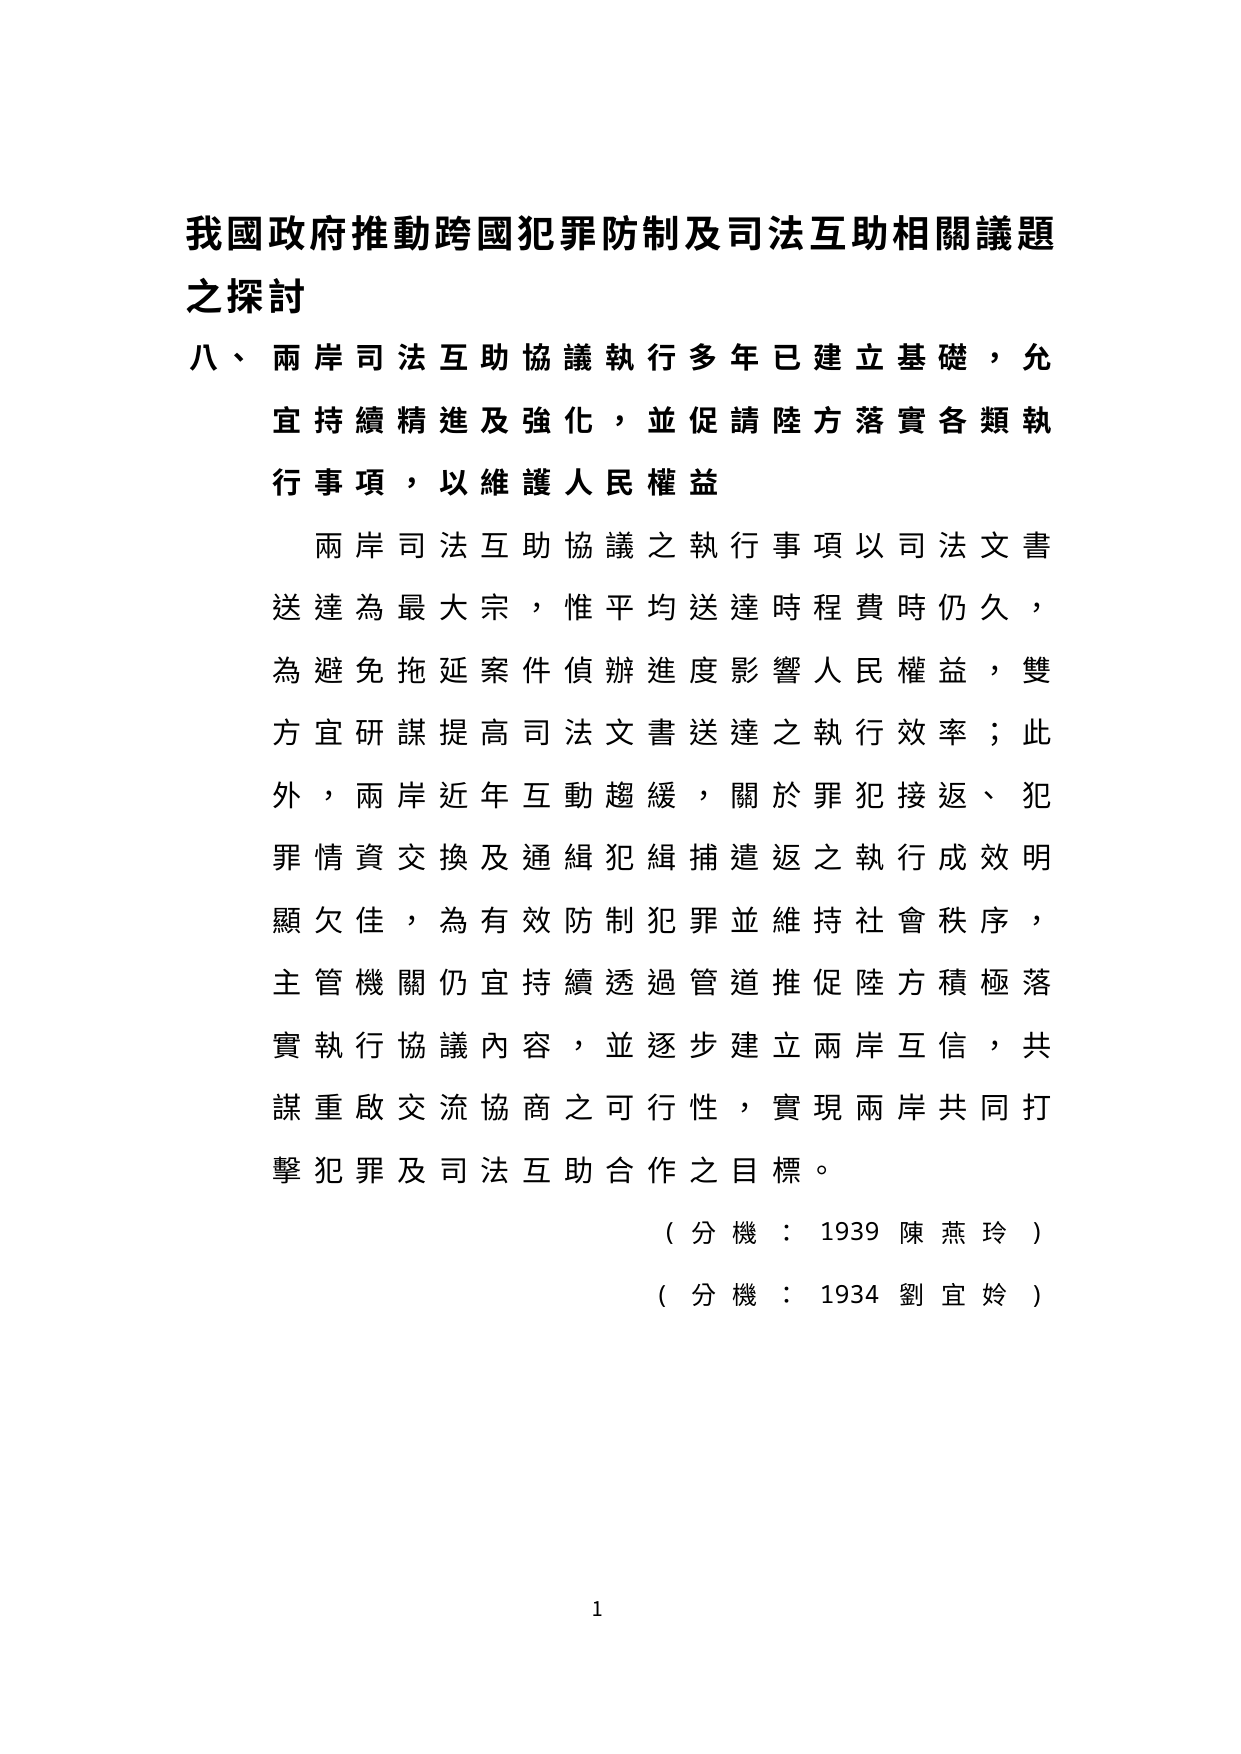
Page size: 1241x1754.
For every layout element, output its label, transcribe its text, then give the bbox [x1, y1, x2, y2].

text (分機：1934劉宜姈) [183, 1252, 1058, 1314]
text 我國政府推動跨國犯罪防制及司法互助相關議題之探討 [183, 189, 1058, 314]
text 兩岸司法互助協議之執行事項以司法文書送達為最大宗，惟平均送達時程費時仍久，為避免拖延案件偵辦進度影響人民權益，雙方宜研謀提高司法文書送達之執行效率；此外，兩岸近年互動趨緩，關於罪犯接返、犯罪情資交換及通緝犯緝捕遣返之執行成效明顯欠佳，為有效防制犯罪並維持社會秩序，主管機關仍宜持續透過管道推促陸方積極落實執行協議內容，並逐步建立兩岸互信，共謀重啟交流協商之可行性，實現兩岸共同打擊犯罪及司法互助合作之目標。 [242, 502, 1058, 1189]
text 八、兩岸司法互助協議執行多年已建立基礎，允宜持續精進及強化，並促請陸方落實各類執行事項，以維護人民權益 [183, 314, 1058, 502]
text (分機：1939陳燕玲) [183, 1189, 1058, 1252]
